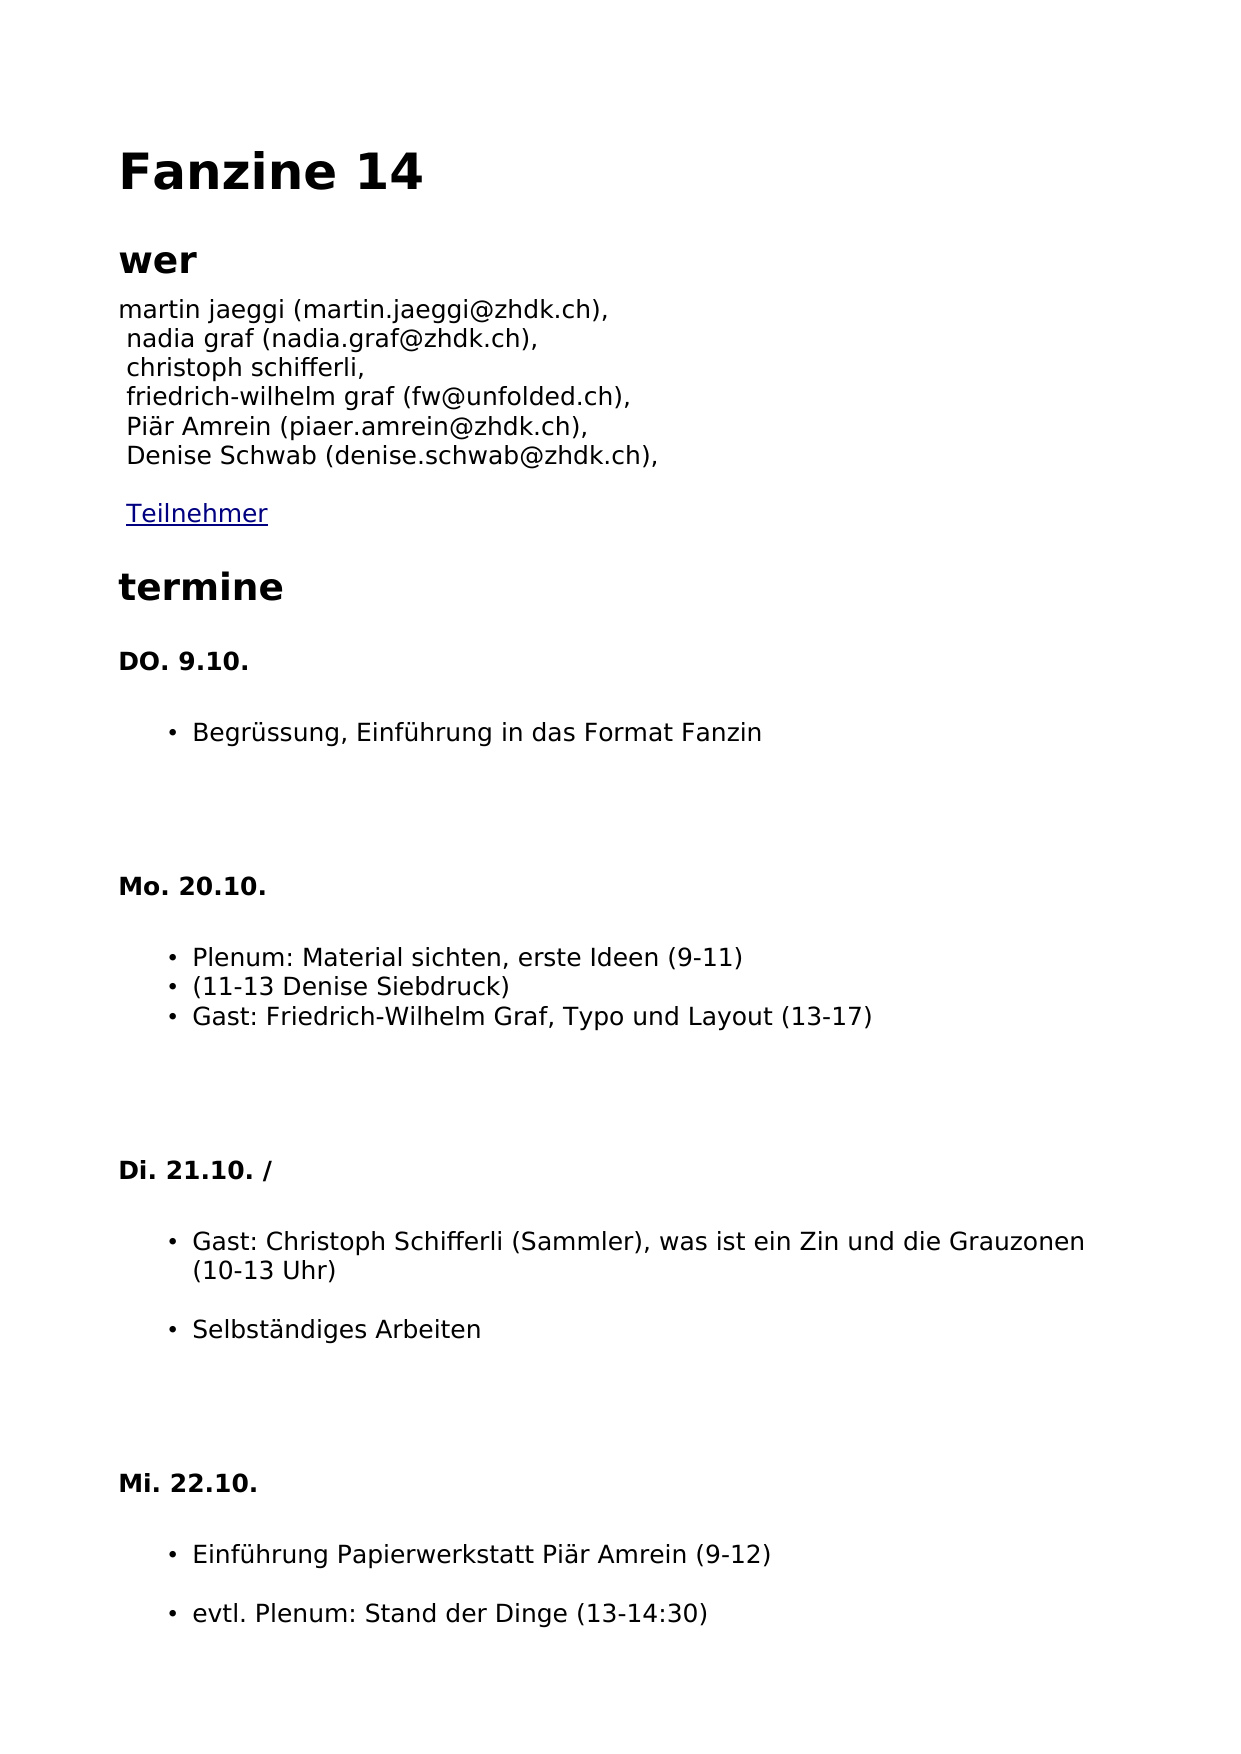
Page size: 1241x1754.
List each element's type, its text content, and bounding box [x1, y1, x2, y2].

subtitle DO. 9.10. [118, 647, 1122, 676]
list Plenum: Material sichten, erste Ideen (9-11) [177, 943, 1122, 973]
list Gast: Friedrich-Wilhelm Graf, Typo und Layout (13-17) [177, 1002, 1122, 1031]
text martin jaeggi (martin.jaeggi@zhdk.ch), nadia graf (nadia.graf@zhdk.ch), christoph schifferli, friedrich-wilhelm graf (fw@unfolded.ch), Piär Amrein (piaer.amrein@zhdk.ch), Denise Schwab (denise.schwab@zhdk.ch), Teilnehmer [118, 295, 1122, 528]
subtitle Fanzine 14 [118, 143, 1122, 201]
list evtl. Plenum: Stand der Dinge (13-14:30) [177, 1599, 1122, 1628]
subtitle Di. 21.10. / [118, 1156, 1122, 1185]
subtitle termine [118, 566, 1122, 609]
list Selbständiges Arbeiten [177, 1315, 1122, 1344]
subtitle wer [118, 239, 1122, 282]
list Gast: Christoph Schifferli (Sammler), was ist ein Zin und die Grauzonen (10-13 Uhr) [177, 1227, 1122, 1315]
list Einführung Papierwerkstatt Piär Amrein (9-12) [177, 1541, 1122, 1599]
list (11-13 Denise Siebdruck) [177, 973, 1122, 1002]
subtitle Mi. 22.10. [118, 1469, 1122, 1498]
subtitle Mo. 20.10. [118, 872, 1122, 901]
list Begrüssung, Einführung in das Format Fanzin [177, 718, 1122, 776]
